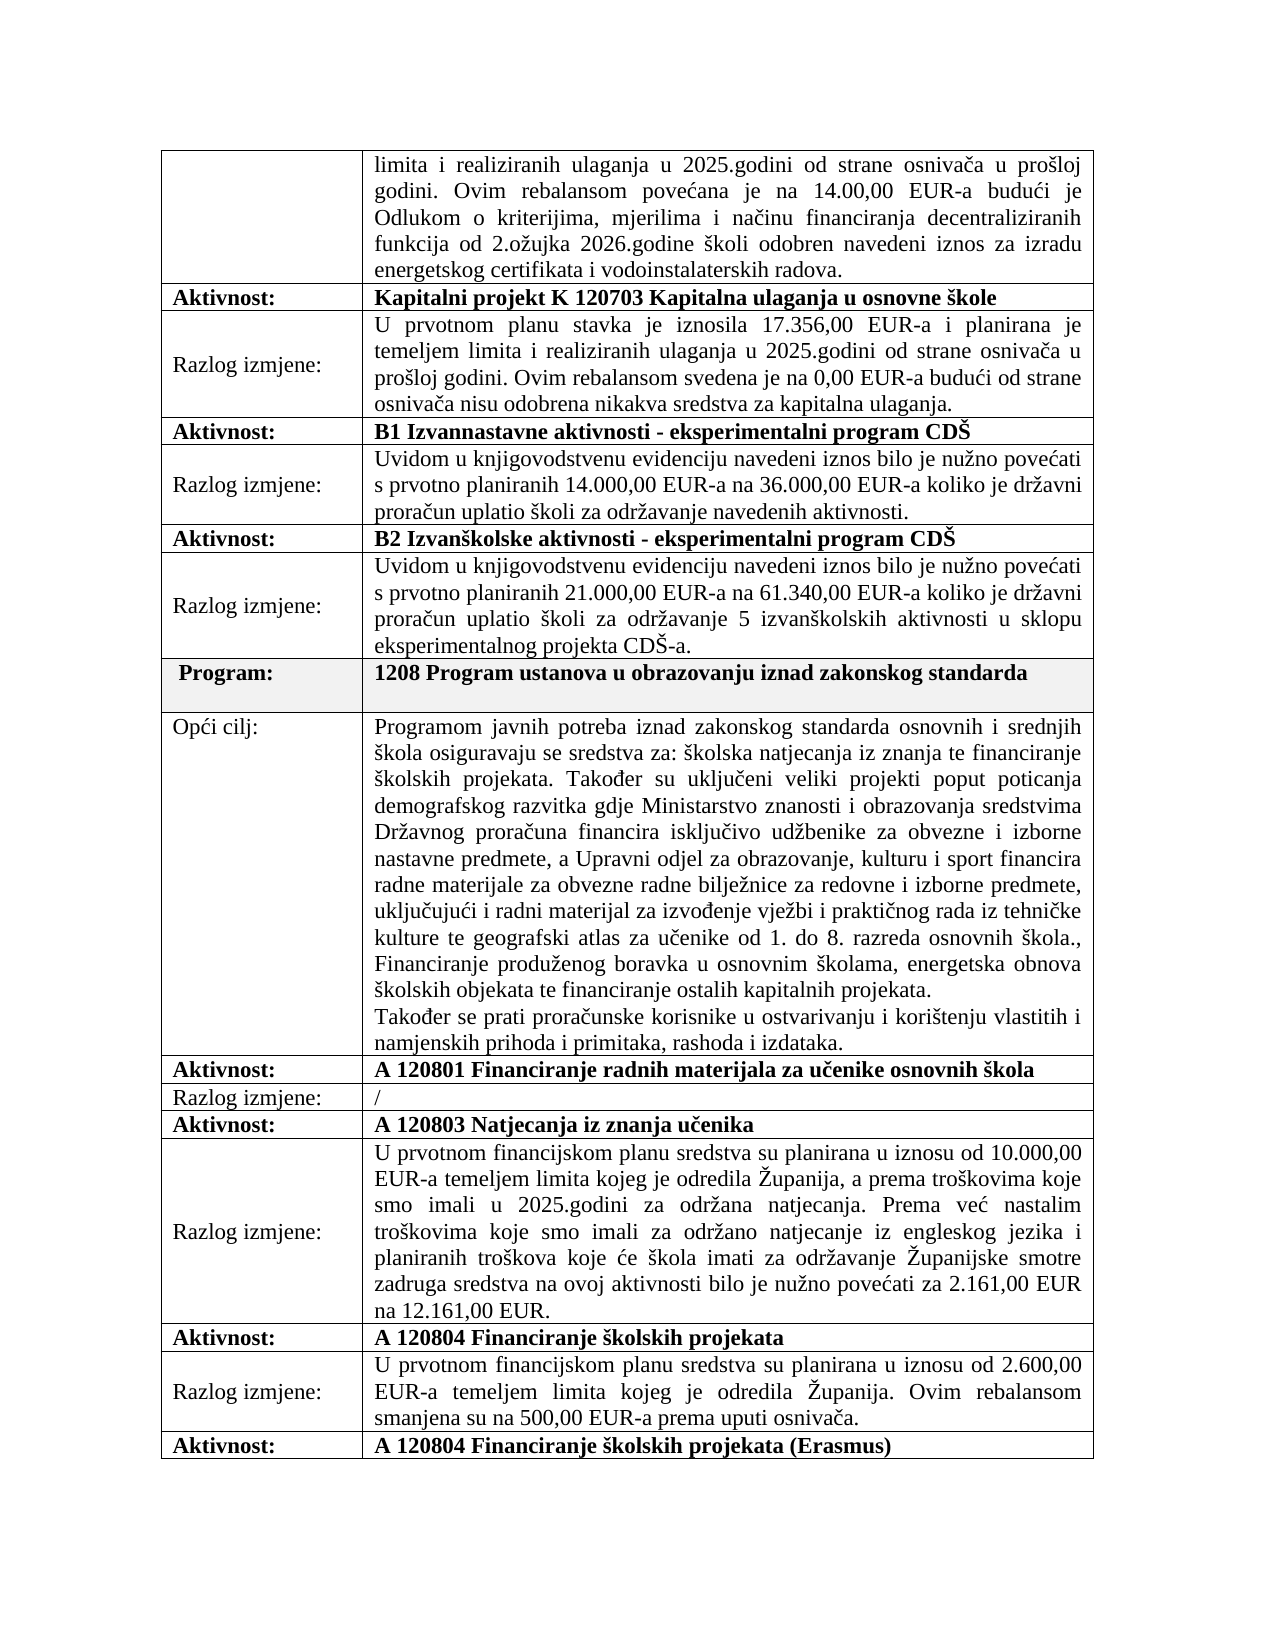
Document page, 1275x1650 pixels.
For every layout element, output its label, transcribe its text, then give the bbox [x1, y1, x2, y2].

table_cell Razlog izmjene: [162, 1352, 362, 1431]
table_cell Aktivnost: [162, 1324, 362, 1351]
table_cell / [363, 1084, 1093, 1110]
table_cell A 120803 Natjecanja iz znanja učenika [363, 1111, 1093, 1138]
table_cell Razlog izmjene: [162, 1139, 362, 1323]
table_cell Programom javnih potreba iznad zakonskog standarda osnovnih i srednjih škola osiguravaju se sredstva za: školska natjecanja iz znanja te financiranje školskih projekata. Također su uključeni veliki projekti poput poticanja demografskog razvitka gdje Ministarstvo znanosti i obrazovanja sredstvima Državnog proračuna financira isključivo udžbenike za obvezne i izborne nastavne predmete, a Upravni odjel za obrazovanje, kulturu i sport financira radne materijale za obvezne radne bilježnice za redovne i izborne predmete, uključujući i radni materijal za izvođenje vježbi i praktičnog rada iz tehničke kulture te geografski atlas za učenike od 1. do 8. razreda osnovnih škola., Financiranje produženog boravka u osnovnim školama, energetska obnova školskih objekata te financiranje ostalih kapitalnih projekata. Također se prati proračunske korisnike u ostvarivanju i korištenju vlastitih i namjenskih prihoda i primitaka, rashoda i izdataka. [363, 713, 1093, 1055]
table_cell U prvotnom financijskom planu sredstva su planirana u iznosu od 10.000,00 EUR-a temeljem limita kojeg je odredila Županija, a prema troškovima koje smo imali u 2025.godini za održana natjecanja. Prema već nastalim troškovima koje smo imali za održano natjecanje iz engleskog jezika i planiranih troškova koje će škola imati za održavanje Županijske smotre zadruga sredstva na ovoj aktivnosti bilo je nužno povećati za 2.161,00 EUR na 12.161,00 EUR. [363, 1139, 1093, 1323]
table_cell B2 Izvanškolske aktivnosti - eksperimentalni program CDŠ [363, 525, 1093, 552]
table_cell Opći cilj: [162, 713, 362, 1055]
table_cell Uvidom u knjigovodstvenu evidenciju navedeni iznos bilo je nužno povećati s prvotno planiranih 21.000,00 EUR-a na 61.340,00 EUR-a koliko je državni proračun uplatio školi za održavanje 5 izvanškolskih aktivnosti u sklopu eksperimentalnog projekta CDŠ-a. [363, 553, 1093, 658]
table_cell 1208 Program ustanova u obrazovanju iznad zakonskog standarda [363, 659, 1093, 712]
table_cell Aktivnost: [162, 418, 362, 444]
table_cell Aktivnost: [162, 1056, 362, 1083]
table_cell Kapitalni projekt K 120703 Kapitalna ulaganja u osnovne škole [363, 284, 1093, 310]
table_cell B1 Izvannastavne aktivnosti - eksperimentalni program CDŠ [363, 418, 1093, 444]
table_cell Aktivnost: [162, 525, 362, 552]
table_cell [162, 151, 362, 283]
table_cell Uvidom u knjigovodstvenu evidenciju navedeni iznos bilo je nužno povećati s prvotno planiranih 14.000,00 EUR-a na 36.000,00 EUR-a koliko je državni proračun uplatio školi za održavanje navedenih aktivnosti. [363, 445, 1093, 524]
table_cell Aktivnost: [162, 284, 362, 310]
table_cell A 120804 Financiranje školskih projekata [363, 1324, 1093, 1351]
table_cell Razlog izmjene: [162, 311, 362, 417]
table_cell Razlog izmjene: [162, 445, 362, 524]
table_cell A 120801 Financiranje radnih materijala za učenike osnovnih škola [363, 1056, 1093, 1083]
table_cell Razlog izmjene: [162, 553, 362, 658]
table_cell Aktivnost: [162, 1432, 362, 1458]
table_cell U prvotnom financijskom planu sredstva su planirana u iznosu od 2.600,00 EUR-a temeljem limita kojeg je odredila Županija. Ovim rebalansom smanjena su na 500,00 EUR-a prema uputi osnivača. [363, 1352, 1093, 1431]
table_cell Program: [162, 659, 362, 712]
table_cell Razlog izmjene: [162, 1084, 362, 1110]
table_cell A 120804 Financiranje školskih projekata (Erasmus) [363, 1432, 1093, 1458]
table_cell U prvotnom planu stavka je iznosila 17.356,00 EUR-a i planirana je temeljem limita i realiziranih ulaganja u 2025.godini od strane osnivača u prošloj godini. Ovim rebalansom svedena je na 0,00 EUR-a budući od strane osnivača nisu odobrena nikakva sredstva za kapitalna ulaganja. [363, 311, 1093, 417]
table_cell limita i realiziranih ulaganja u 2025.godini od strane osnivača u prošloj godini. Ovim rebalansom povećana je na 14.00,00 EUR-a budući je Odlukom o kriterijima, mjerilima i načinu financiranja decentraliziranih funkcija od 2.ožujka 2026.godine školi odobren navedeni iznos za izradu energetskog certifikata i vodoinstalaterskih radova. [363, 151, 1093, 283]
table_cell Aktivnost: [162, 1111, 362, 1138]
